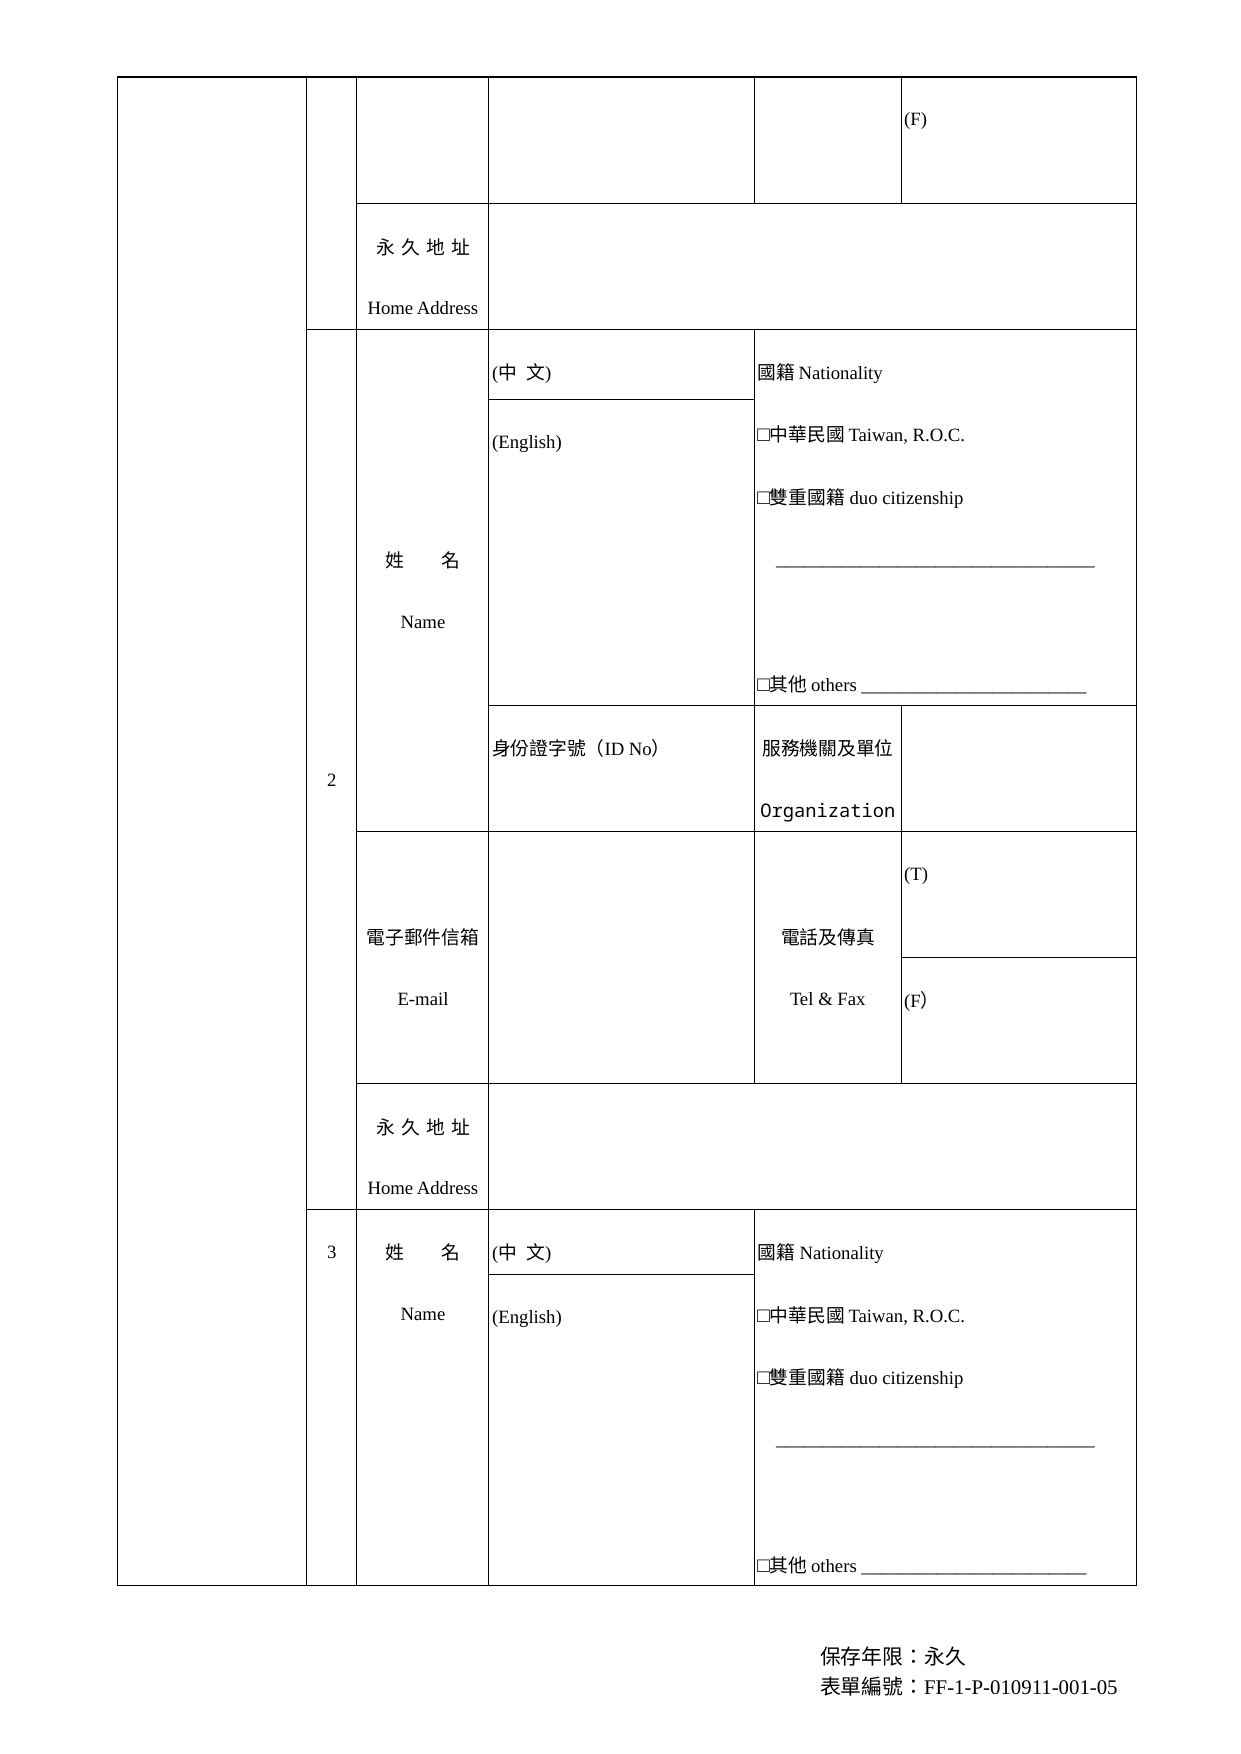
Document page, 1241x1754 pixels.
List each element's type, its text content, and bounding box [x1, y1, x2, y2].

table_cell (T) [902, 832, 1136, 957]
table_cell [489, 204, 1136, 328]
table_cell 服務機關及單位Organization [755, 706, 901, 831]
table_cell [357, 78, 488, 202]
table_cell 3 [307, 1210, 356, 1585]
table_cell [489, 1084, 1136, 1209]
table_cell 電話及傳真 Tel & Fax [755, 832, 901, 1083]
table_cell [118, 78, 306, 1585]
table_cell 身份證字號（ID No） [489, 706, 754, 831]
table_cell 永 久 地 址 Home Address [357, 1084, 488, 1209]
table_cell (English) [489, 400, 754, 704]
table_cell [489, 832, 754, 1083]
table_cell [489, 78, 754, 202]
table_cell 國籍Nationality □中華民國Taiwan, R.O.C. □雙重國籍 duo citizenship __________________________________ □其他others ________________________ [755, 330, 1136, 704]
table_cell 永 久 地 址 Home Address [357, 204, 488, 328]
table_cell (中 文) [489, 330, 754, 399]
table_cell (中 文) [489, 1210, 754, 1274]
table_cell (F) [902, 78, 1136, 202]
table_cell 姓 名 Name [357, 1210, 488, 1585]
table_cell (F） [902, 958, 1136, 1083]
table_cell [902, 706, 1136, 831]
table_cell 國籍 Nationality □中華民國Taiwan, R.O.C. □雙重國籍 duo citizenship __________________________________ □其他others ________________________ [755, 1210, 1136, 1585]
table_cell 2 [307, 330, 356, 1209]
table_cell 姓 名 Name [357, 330, 488, 831]
table_cell [755, 78, 901, 202]
table_cell 電子郵件信箱 E-mail [357, 832, 488, 1083]
table_cell (English) [489, 1275, 754, 1585]
table_cell [307, 78, 356, 328]
